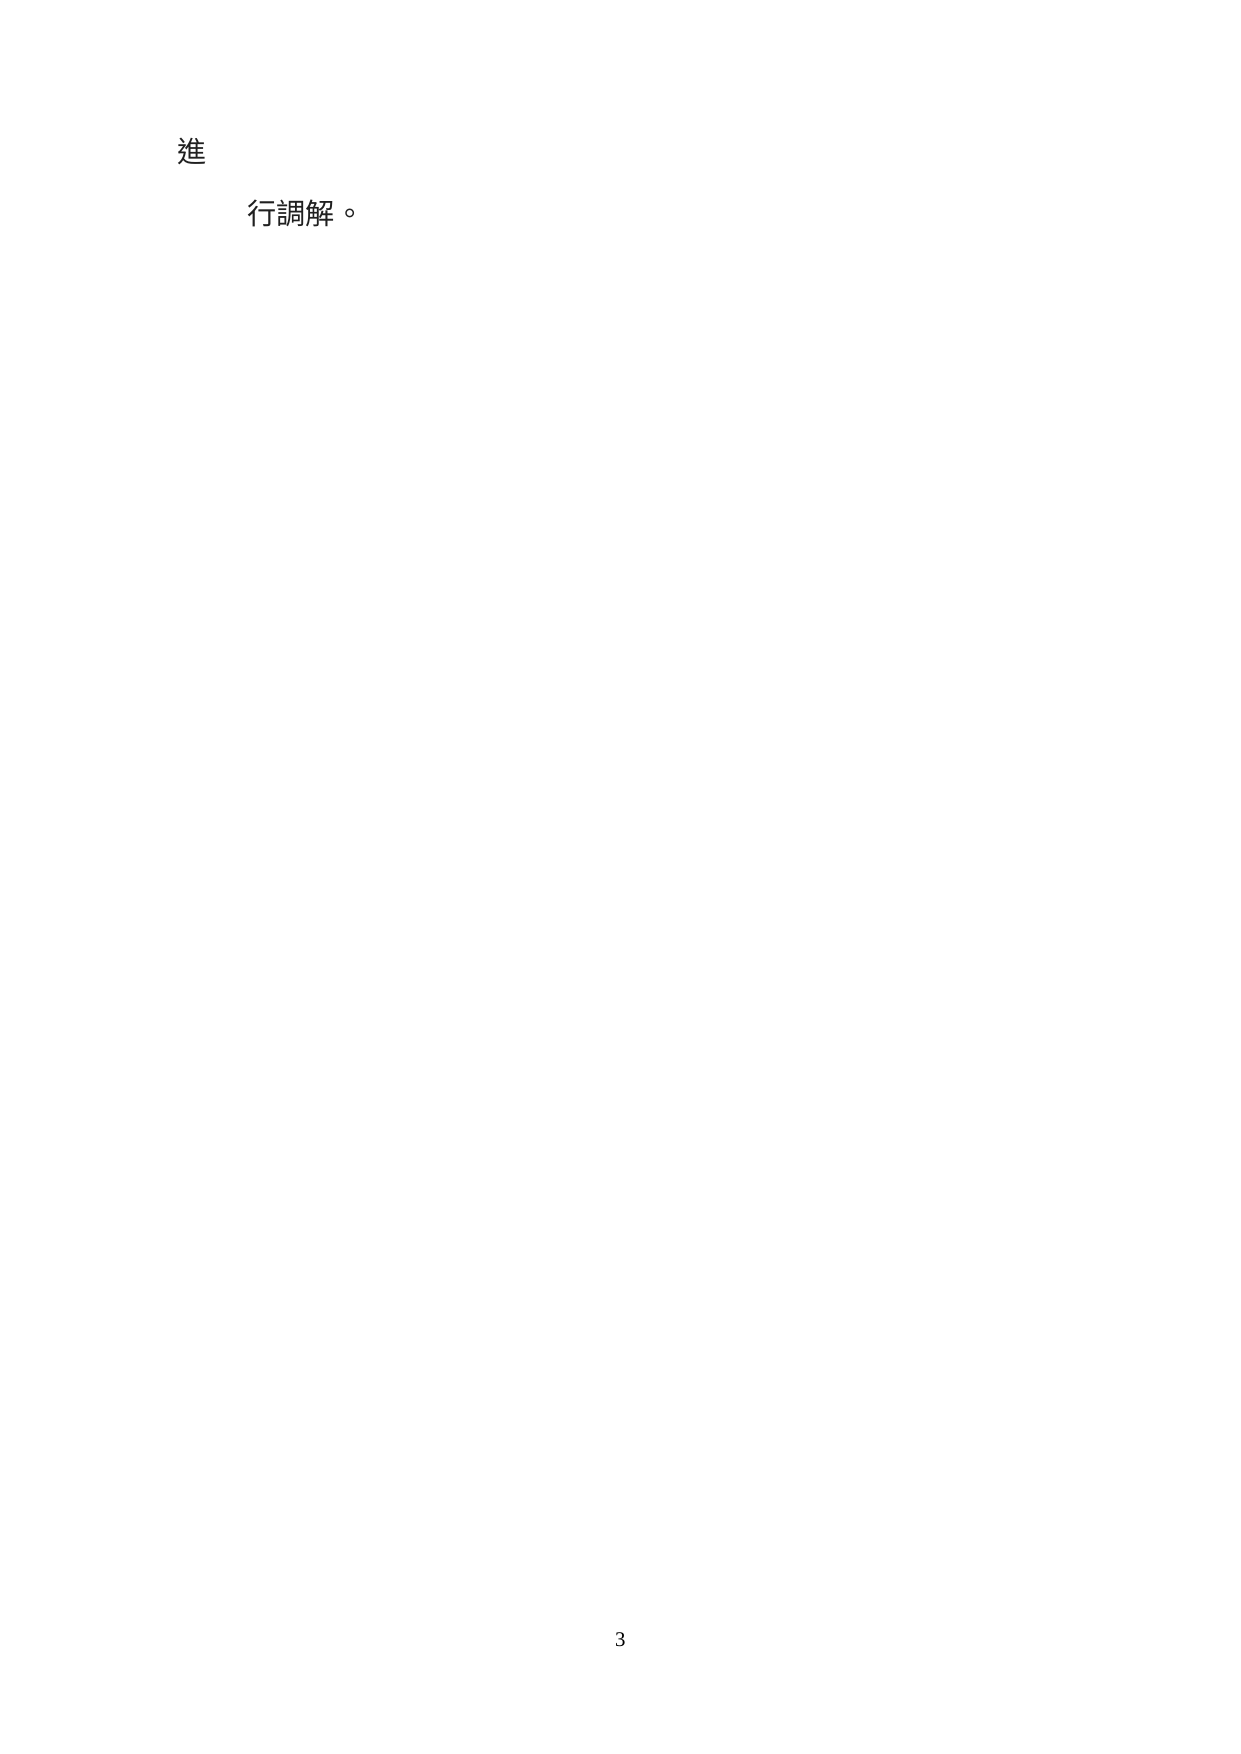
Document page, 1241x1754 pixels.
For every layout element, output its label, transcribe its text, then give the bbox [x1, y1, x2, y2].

text 行調解。 [177, 170, 1063, 233]
text 進 [177, 108, 1063, 170]
